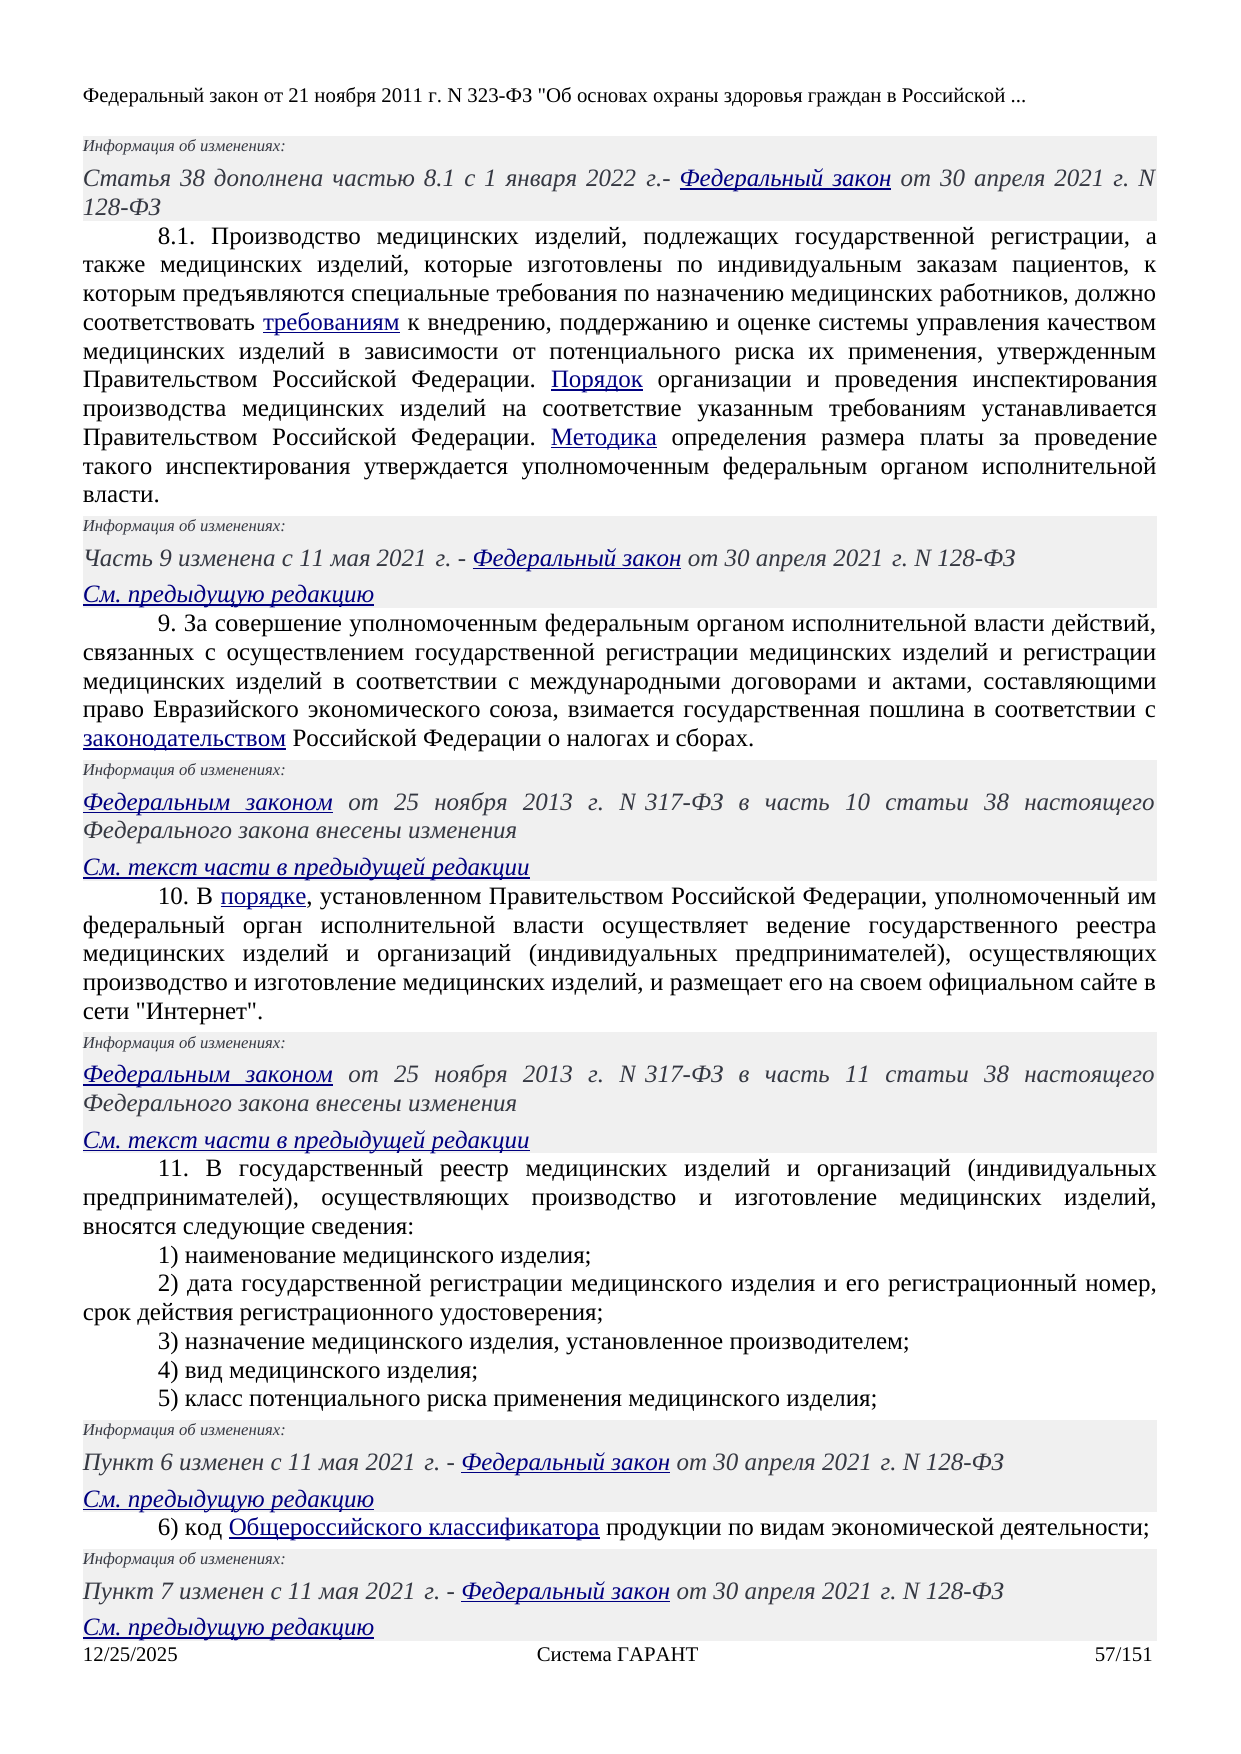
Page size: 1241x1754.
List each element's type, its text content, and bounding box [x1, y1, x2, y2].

text Информация об изменениях: [287, 136, 1157, 155]
text Информация об изменениях: [83, 1032, 1157, 1052]
text Часть 9 изменена с 11 мая 2021 г. - Федеральный закон от 30 апреля 2021 г. N 128-ФЗ [1018, 543, 1157, 572]
text 1) наименование медицинского изделия; [83, 1240, 1157, 1268]
text Информация об изменениях: [287, 1549, 1157, 1568]
text Статья 38 дополнена частью 8.1 с 1 января 2022 г.- Федеральный закон от 30 апреля 2021 г. N 128-ФЗ [163, 163, 1157, 221]
text Федеральным законом от 25 ноября 2013 г. N 317-ФЗ в часть 10 статьи 38 настоящего Федерального закона внесены изменения [520, 816, 1157, 844]
text См. предыдущую редакцию [83, 1612, 1157, 1641]
text 2) дата государственной регистрации медицинского изделия и его регистрационный номер, срок действия регистрационного удостоверения; [83, 1268, 1157, 1326]
text Информация об изменениях: [287, 1420, 1157, 1439]
text 9. За совершение уполномоченным федеральным органом исполнительной власти действий, связанных с осуществлением государственной регистрации медицинских изделий и регистрации медицинских изделий в соответствии с международными договорами и актами, составляющими право Евразийского экономического союза, взимается государственная пошлина в соответствии с законодательством Российской Федерации о налогах и сборах. [83, 608, 1157, 752]
text 3) назначение медицинского изделия, установленное производителем; [83, 1326, 1157, 1355]
text См. текст части в предыдущей редакции [532, 852, 1157, 881]
text Пункт 6 изменен с 11 мая 2021 г. - Федеральный закон от 30 апреля 2021 г. N 128-ФЗ [1006, 1447, 1157, 1476]
text 10. В порядке, установленном Правительством Российской Федерации, уполномоченный им федеральный орган исполнительной власти осуществляет ведение государственного реестра медицинских изделий и организаций (индивидуальных предпринимателей), осуществляющих производство и изготовление медицинских изделий, и размещает его на своем официальном сайте в сети "Интернет". [83, 881, 1157, 1025]
text Информация об изменениях: [287, 760, 1157, 779]
text См. текст части в предыдущей редакции [532, 1125, 1157, 1153]
text Информация об изменениях: [287, 516, 1157, 535]
text 4) вид медицинского изделия; [83, 1355, 1157, 1383]
text 5) класс потенциального риска применения медицинского изделия; [83, 1383, 1157, 1412]
text Федеральным законом от 25 ноября 2013 г. N 317-ФЗ в часть 11 статьи 38 настоящего Федерального закона внесены изменения [520, 1088, 1157, 1117]
text 11. В государственный реестр медицинских изделий и организаций (индивидуальных предпринимателей), осуществляющих производство и изготовление медицинских изделий, вносятся следующие сведения: [83, 1153, 1157, 1240]
text Пункт 7 изменен с 11 мая 2021 г. - Федеральный закон от 30 апреля 2021 г. N 128-ФЗ [1006, 1576, 1157, 1605]
text См. предыдущую редакцию [377, 1484, 1157, 1512]
text См. предыдущую редакцию [83, 579, 1157, 608]
text 8.1. Производство медицинских изделий, подлежащих государственной регистрации, а также медицинских изделий, которые изготовлены по индивидуальным заказам пациентов, к которым предъявляются специальные требования по назначению медицинских работников, должно соответствовать требованиям к внедрению, поддержанию и оценке системы управления качеством медицинских изделий в зависимости от потенциального риска их применения, утвержденным Правительством Российской Федерации. Порядок организации и проведения инспектирования производства медицинских изделий на соответствие указанным требованиям устанавливается Правительством Российской Федерации. Методика определения размера платы за проведение такого инспектирования утверждается уполномоченным федеральным органом исполнительной власти. [83, 221, 1157, 508]
text 6) код Общероссийского классификатора продукции по видам экономической деятельности; [83, 1512, 1157, 1541]
